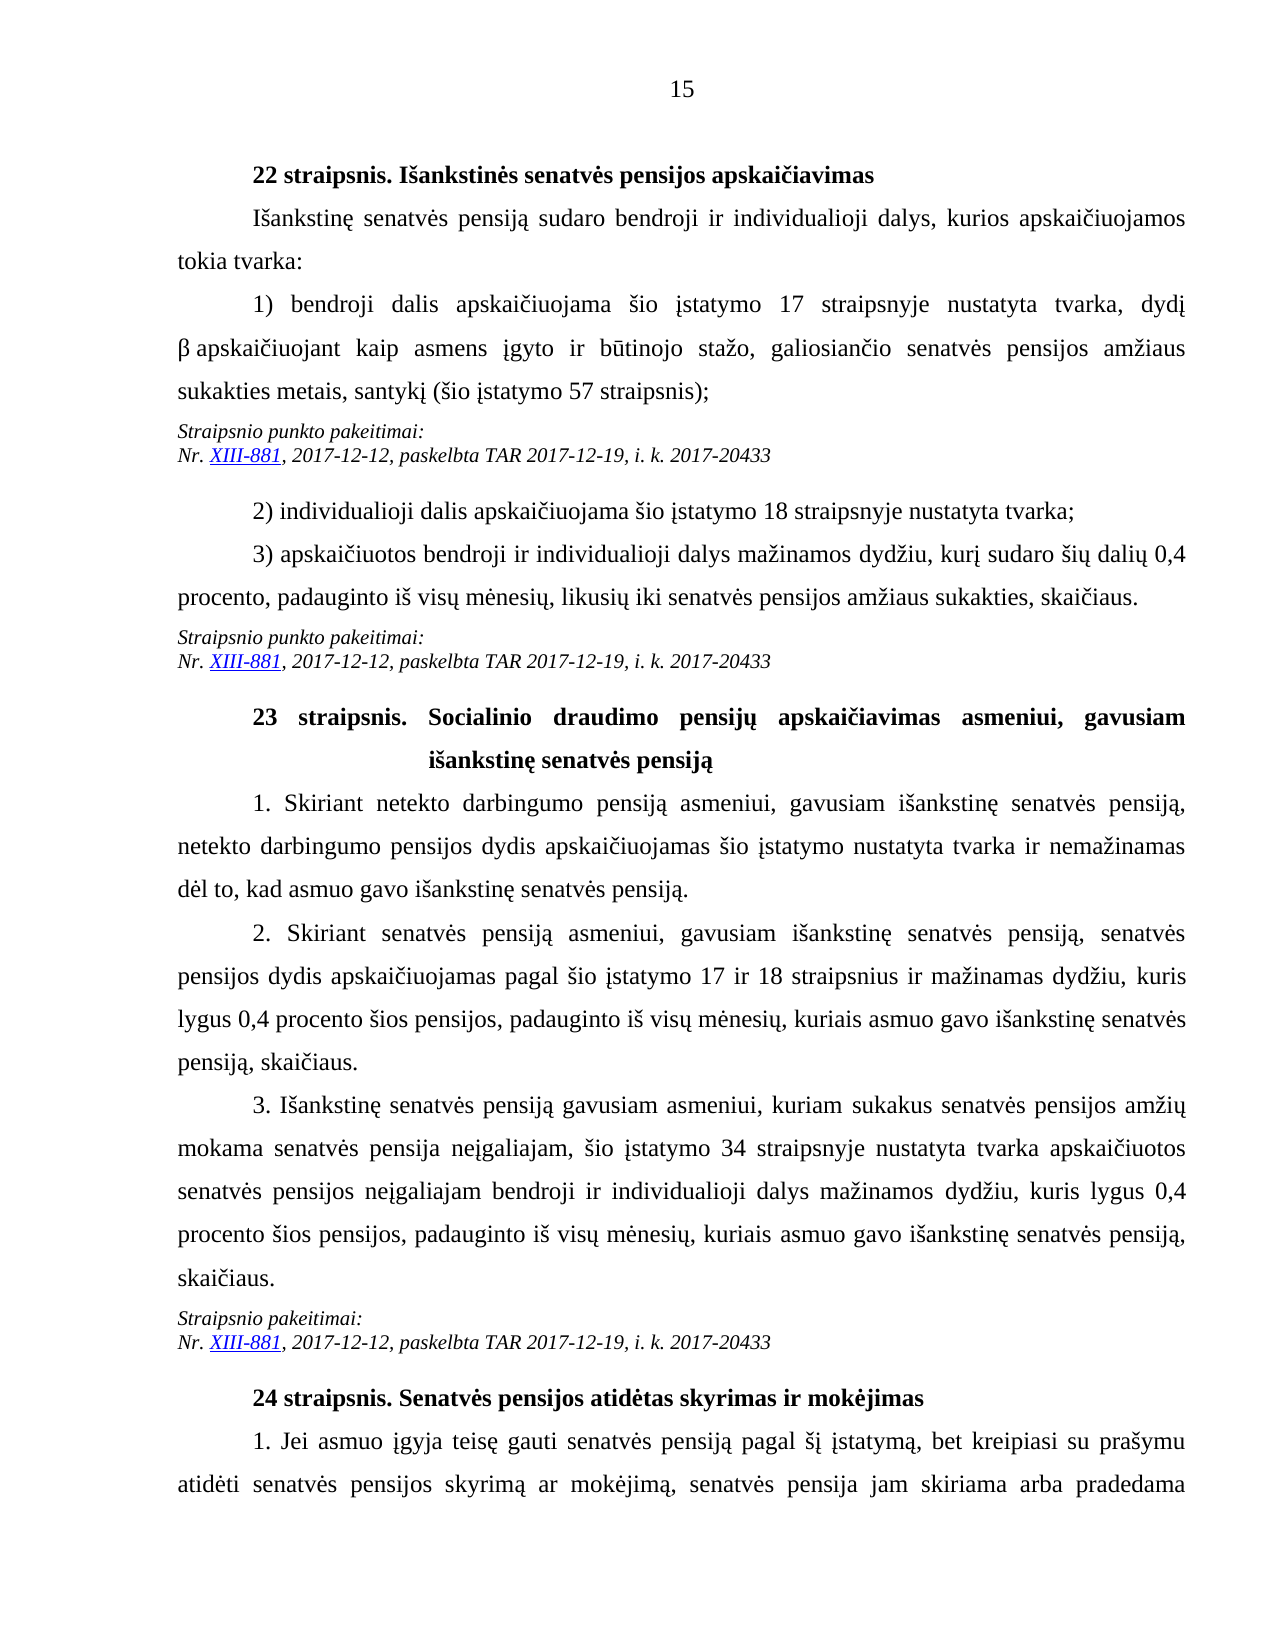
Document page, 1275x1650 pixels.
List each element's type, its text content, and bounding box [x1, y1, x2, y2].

text Straipsnio punkto pakeitimai: [177, 625, 1186, 649]
text Nr. XIII-881, 2017-12-12, paskelbta TAR 2017-12-19, i. k. 2017-20433 [177, 443, 1186, 467]
text 3) apskaičiuotos bendroji ir individualioji dalys mažinamos dydžiu, kurį sudaro šių dalių 0,4 procento, padauginto iš visų mėnesių, likusių iki senatvės pensijos amžiaus sukakties, skaičiaus. [177, 539, 1186, 611]
text Straipsnio pakeitimai: [177, 1306, 1186, 1330]
text 2. Skiriant senatvės pensiją asmeniui, gavusiam išankstinę senatvės pensiją, senatvės pensijos dydis apskaičiuojamas pagal šio įstatymo 17 ir 18 straipsnius ir mažinamas dydžiu, kuris lygus 0,4 procento šios pensijos, padauginto iš visų mėnesių, kuriais asmuo gavo išankstinę senatvės pensiją, skaičiaus. [177, 918, 1186, 1076]
text Nr. XIII-881, 2017-12-12, paskelbta TAR 2017-12-19, i. k. 2017-20433 [177, 1330, 1186, 1354]
text 2) individualioji dalis apskaičiuojama šio įstatymo 18 straipsnyje nustatyta tvarka; [177, 496, 1186, 524]
text Išankstinę senatvės pensiją sudaro bendroji ir individualioji dalys, kurios apskaičiuojamos tokia tvarka: [177, 203, 1186, 275]
text Nr. XIII-881, 2017-12-12, paskelbta TAR 2017-12-19, i. k. 2017-20433 [177, 649, 1186, 673]
text 23 straipsnis. Socialinio draudimo pensijų apskaičiavimas asmeniui, gavusiam išankstinę senatvės pensiją [252, 702, 1186, 774]
text 1. Jei asmuo įgyja teisę gauti senatvės pensiją pagal šį įstatymą, bet kreipiasi su prašymu atidėti senatvės pensijos skyrimą ar mokėjimą, senatvės pensija jam skiriama arba pradedama [177, 1426, 1186, 1498]
text 1. Skiriant netekto darbingumo pensiją asmeniui, gavusiam išankstinę senatvės pensiją, netekto darbingumo pensijos dydis apskaičiuojamas šio įstatymo nustatyta tvarka ir nemažinamas dėl to, kad asmuo gavo išankstinę senatvės pensiją. [177, 788, 1186, 903]
text 3. Išankstinę senatvės pensiją gavusiam asmeniui, kuriam sukakus senatvės pensijos amžių mokama senatvės pensija neįgaliajam, šio įstatymo 34 straipsnyje nustatyta tvarka apskaičiuotos senatvės pensijos neįgaliajam bendroji ir individualioji dalys mažinamos dydžiu, kuris lygus 0,4 procento šios pensijos, padauginto iš visų mėnesių, kuriais asmuo gavo išankstinę senatvės pensiją, skaičiaus. [177, 1090, 1186, 1291]
text Straipsnio punkto pakeitimai: [177, 419, 1186, 443]
text 1) bendroji dalis apskaičiuojama šio įstatymo 17 straipsnyje nustatyta tvarka, dydį β apskaičiuojant kaip asmens įgyto ir būtinojo stažo, galiosiančio senatvės pensijos amžiaus sukakties metais, santykį (šio įstatymo 57 straipsnis); [177, 289, 1186, 404]
text 24 straipsnis. Senatvės pensijos atidėtas skyrimas ir mokėjimas [177, 1383, 1186, 1411]
text 22 straipsnis. Išankstinės senatvės pensijos apskaičiavimas [177, 160, 1186, 189]
